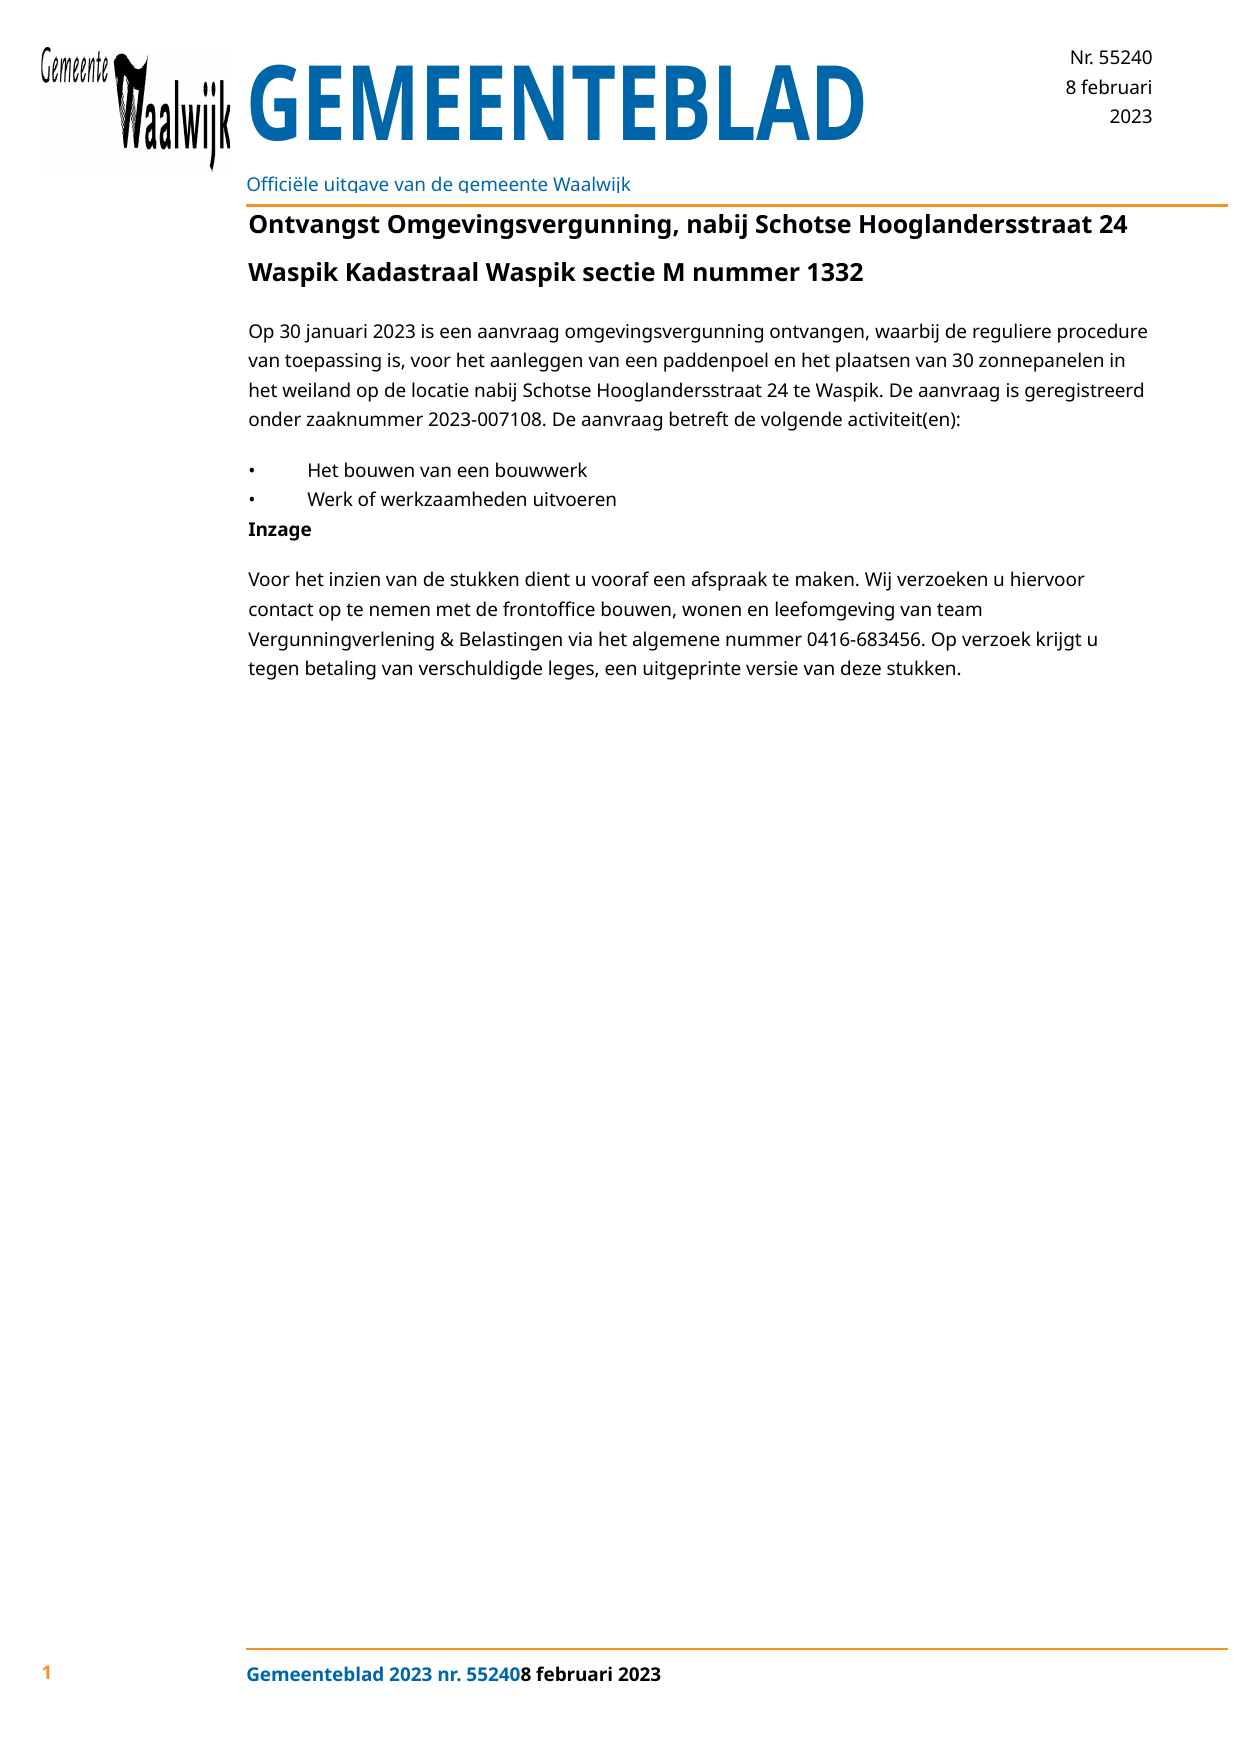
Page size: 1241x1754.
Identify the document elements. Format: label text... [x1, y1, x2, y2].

picture [41, 47, 231, 172]
text Inzage [248, 516, 1152, 542]
text Op 30 januari 2023 is een aanvraag omgevingsvergunning ontvangen, waarbij de reguliere procedure van toepassing is, voor het aanleggen van een paddenpoel en het plaatsen van 30 zonnepanelen in het weiland op de locatie nabij Schotse Hooglandersstraat 24 te Waspik. De aanvraag is geregistreerd onder zaaknummer 2023-007108. De aanvraag betreft de volgende activiteit(en): [248, 318, 1152, 432]
list Werk of werkzaamheden uitvoeren [248, 487, 1152, 512]
list Het bouwen van een bouwwerk [248, 457, 1152, 483]
text Ontvangst Omgevingsvergunning, nabij Schotse Hooglandersstraat 24 Waspik Kadastraal Waspik sectie M nummer 1332 [248, 207, 1152, 288]
text Voor het inzien van de stukken dient u vooraf een afspraak te maken. Wij verzoeken u hiervoor contact op te nemen met de frontoffice bouwen, wonen en leefomgeving van team Vergunningverlening & Belastingen via het algemene nummer 0416-683456. Op verzoek krijgt u tegen betaling van verschuldigde leges, een uitgeprinte versie van deze stukken. [248, 567, 1152, 681]
